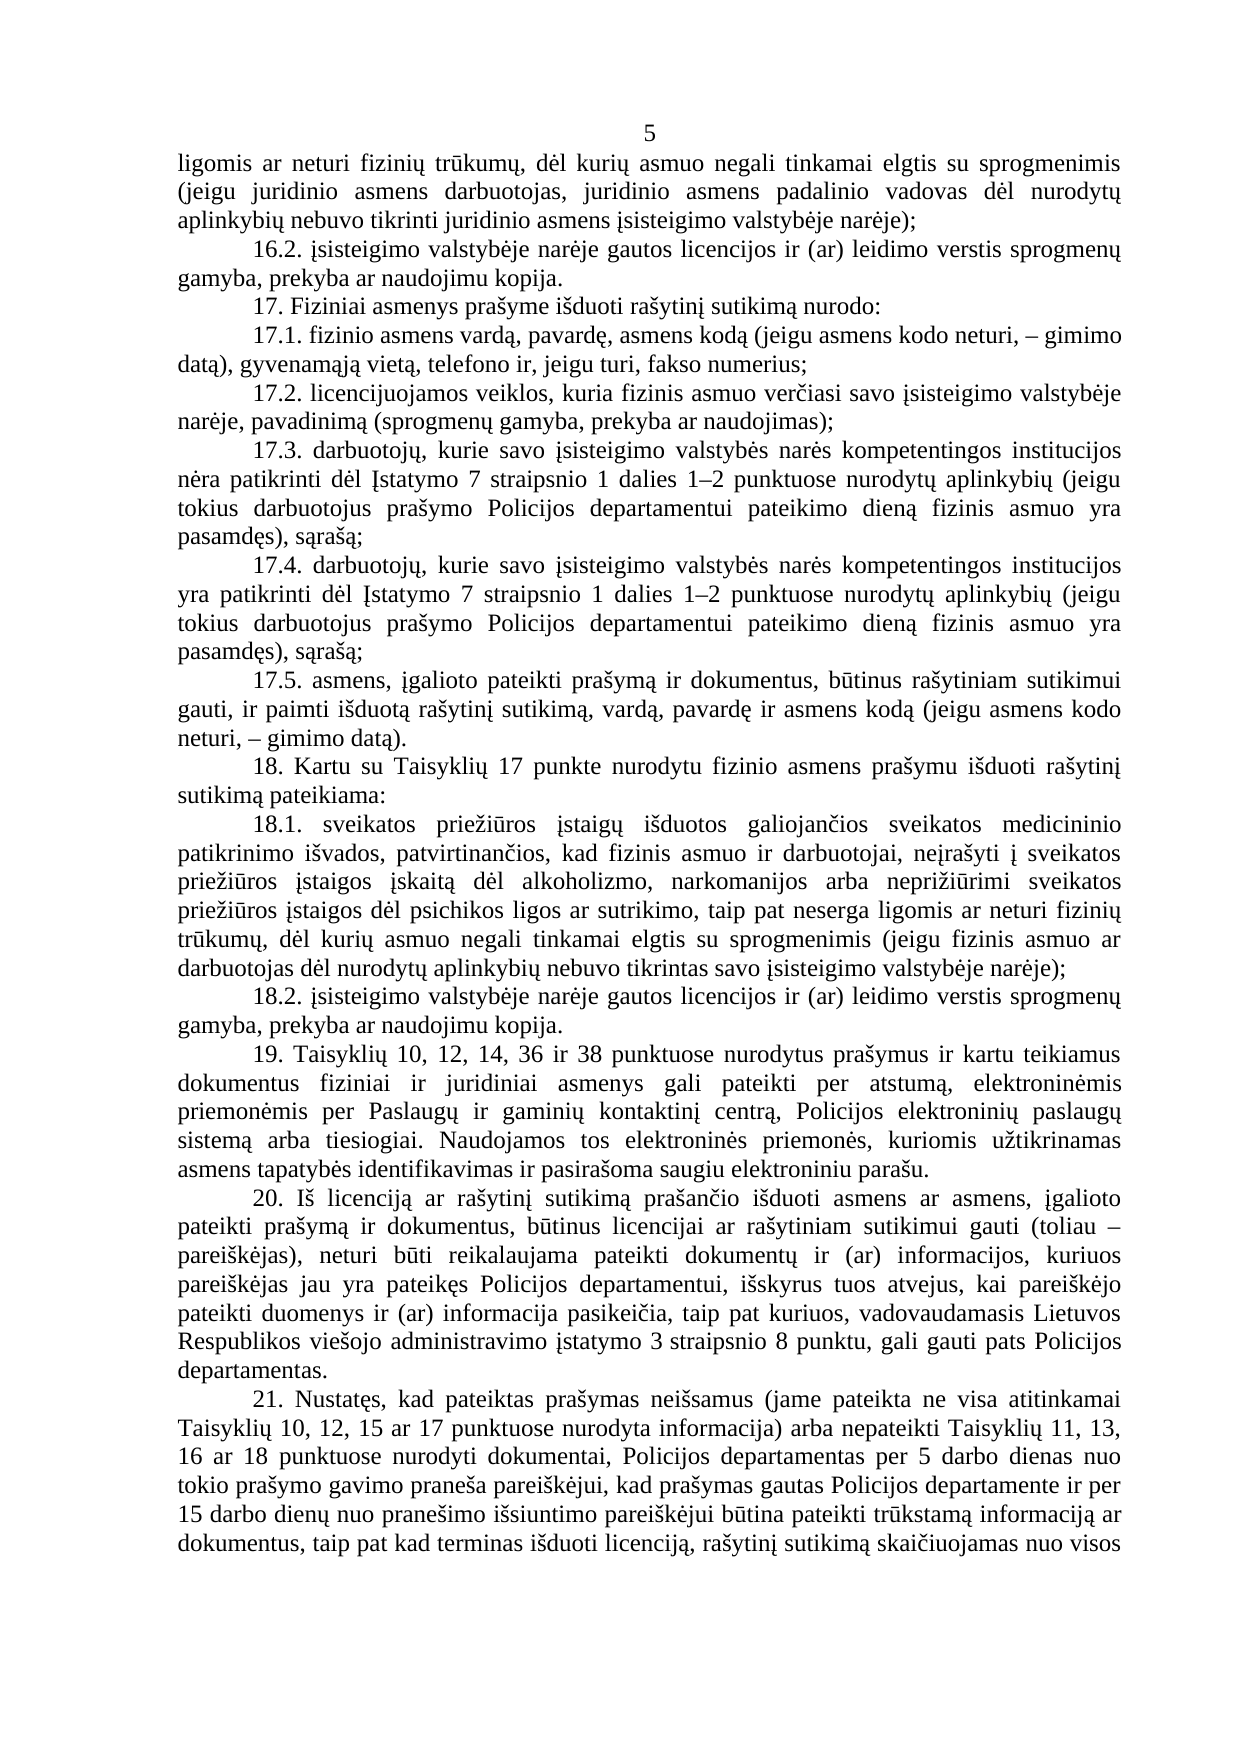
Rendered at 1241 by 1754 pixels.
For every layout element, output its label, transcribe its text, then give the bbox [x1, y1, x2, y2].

text 17. Fiziniai asmenys prašyme išduoti rašytinį sutikimą nurodo: [177, 291, 1122, 320]
text 20. Iš licenciją ar rašytinį sutikimą prašančio išduoti asmens ar asmens, įgalioto pateikti prašymą ir dokumentus, būtinus licencijai ar rašytiniam sutikimui gauti (toliau – pareiškėjas), neturi būti reikalaujama pateikti dokumentų ir (ar) informacijos, kuriuos pareiškėjas jau yra pateikęs Policijos departamentui, išskyrus tuos atvejus, kai pareiškėjo pateikti duomenys ir (ar) informacija pasikeičia, taip pat kuriuos, vadovaudamasis Lietuvos Respublikos viešojo administravimo įstatymo 3 straipsnio 8 punktu, gali gauti pats Policijos departamentas. [177, 1183, 1122, 1384]
text 17.3. darbuotojų, kurie savo įsisteigimo valstybės narės kompetentingos institucijos nėra patikrinti dėl Įstatymo 7 straipsnio 1 dalies 1–2 punktuose nurodytų aplinkybių (jeigu tokius darbuotojus prašymo Policijos departamentui pateikimo dieną fizinis asmuo yra pasamdęs), sąrašą; [177, 435, 1122, 550]
text ligomis ar neturi fizinių trūkumų, dėl kurių asmuo negali tinkamai elgtis su sprogmenimis (jeigu juridinio asmens darbuotojas, juridinio asmens padalinio vadovas dėl nurodytų aplinkybių nebuvo tikrinti juridinio asmens įsisteigimo valstybėje narėje); [177, 148, 1122, 234]
text 16.2. įsisteigimo valstybėje narėje gautos licencijos ir (ar) leidimo verstis sprogmenų gamyba, prekyba ar naudojimu kopija. [177, 234, 1122, 291]
text 18.1. sveikatos priežiūros įstaigų išduotos galiojančios sveikatos medicininio patikrinimo išvados, patvirtinančios, kad fizinis asmuo ir darbuotojai, neįrašyti į sveikatos priežiūros įstaigos įskaitą dėl alkoholizmo, narkomanijos arba neprižiūrimi sveikatos priežiūros įstaigos dėl psichikos ligos ar sutrikimo, taip pat neserga ligomis ar neturi fizinių trūkumų, dėl kurių asmuo negali tinkamai elgtis su sprogmenimis (jeigu fizinis asmuo ar darbuotojas dėl nurodytų aplinkybių nebuvo tikrintas savo įsisteigimo valstybėje narėje); [177, 809, 1122, 981]
text 17.2. licencijuojamos veiklos, kuria fizinis asmuo verčiasi savo įsisteigimo valstybėje narėje, pavadinimą (sprogmenų gamyba, prekyba ar naudojimas); [177, 378, 1122, 435]
text 21. Nustatęs, kad pateiktas prašymas neišsamus (jame pateikta ne visa atitinkamai Taisyklių 10, 12, 15 ar 17 punktuose nurodyta informacija) arba nepateikti Taisyklių 11, 13, 16 ar 18 punktuose nurodyti dokumentai, Policijos departamentas per 5 darbo dienas nuo tokio prašymo gavimo praneša pareiškėjui, kad prašymas gautas Policijos departamente ir per 15 darbo dienų nuo pranešimo išsiuntimo pareiškėjui būtina pateikti trūkstamą informaciją ar dokumentus, taip pat kad terminas išduoti licenciją, rašytinį sutikimą skaičiuojamas nuo visos [177, 1384, 1122, 1556]
text 17.1. fizinio asmens vardą, pavardę, asmens kodą (jeigu asmens kodo neturi, – gimimo datą), gyvenamąją vietą, telefono ir, jeigu turi, fakso numerius; [177, 320, 1122, 378]
text 19. Taisyklių 10, 12, 14, 36 ir 38 punktuose nurodytus prašymus ir kartu teikiamus dokumentus fiziniai ir juridiniai asmenys gali pateikti per atstumą, elektroninėmis priemonėmis per Paslaugų ir gaminių kontaktinį centrą, Policijos elektroninių paslaugų sistemą arba tiesiogiai. Naudojamos tos elektroninės priemonės, kuriomis užtikrinamas asmens tapatybės identifikavimas ir pasirašoma saugiu elektroniniu parašu. [177, 1039, 1122, 1183]
text 18. Kartu su Taisyklių 17 punkte nurodytu fizinio asmens prašymu išduoti rašytinį sutikimą pateikiama: [177, 751, 1122, 809]
text 17.4. darbuotojų, kurie savo įsisteigimo valstybės narės kompetentingos institucijos yra patikrinti dėl Įstatymo 7 straipsnio 1 dalies 1–2 punktuose nurodytų aplinkybių (jeigu tokius darbuotojus prašymo Policijos departamentui pateikimo dieną fizinis asmuo yra pasamdęs), sąrašą; [177, 550, 1122, 665]
text 18.2. įsisteigimo valstybėje narėje gautos licencijos ir (ar) leidimo verstis sprogmenų gamyba, prekyba ar naudojimu kopija. [177, 981, 1122, 1039]
text 17.5. asmens, įgalioto pateikti prašymą ir dokumentus, būtinus rašytiniam sutikimui gauti, ir paimti išduotą rašytinį sutikimą, vardą, pavardę ir asmens kodą (jeigu asmens kodo neturi, – gimimo datą). [177, 665, 1122, 751]
